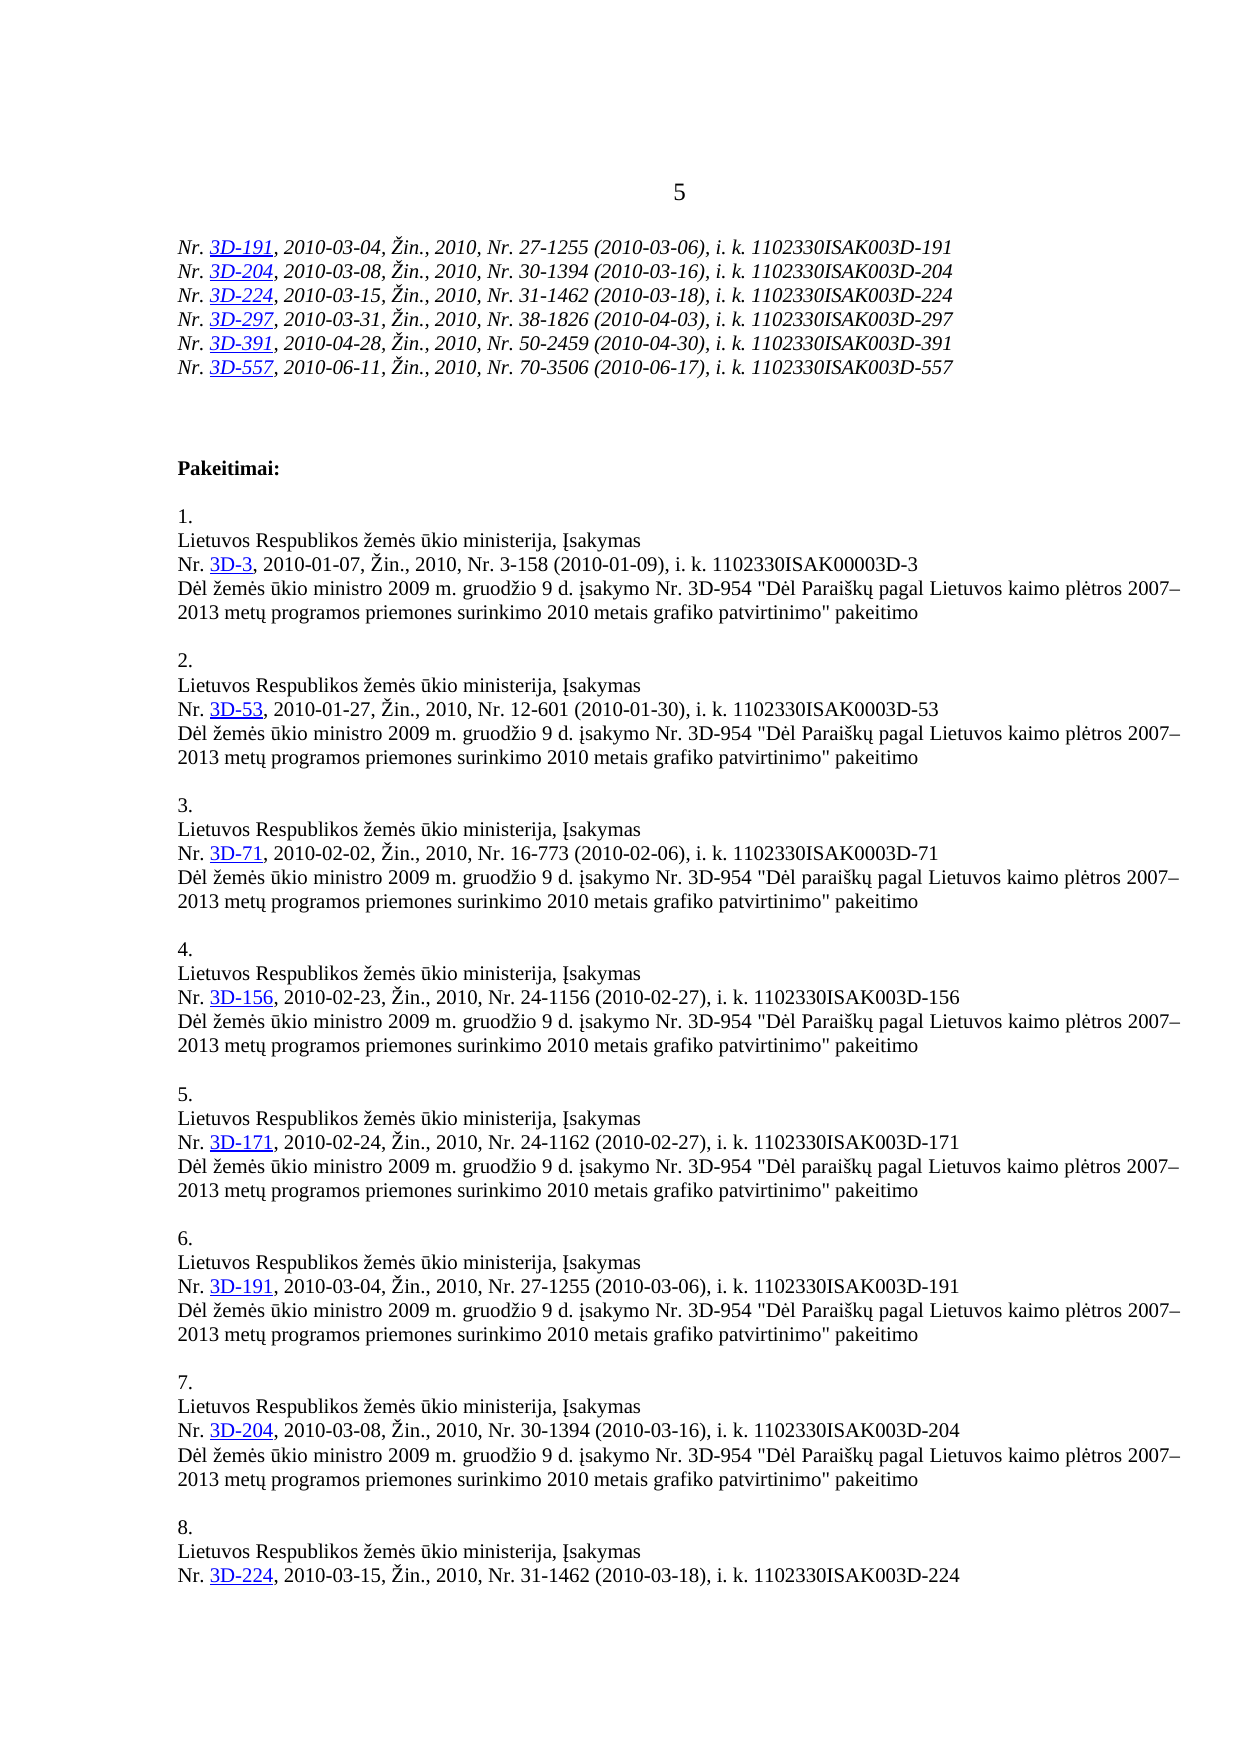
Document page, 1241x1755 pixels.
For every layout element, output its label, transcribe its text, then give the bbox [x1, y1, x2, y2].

text Nr. 3D-3, 2010-01-07, Žin., 2010, Nr. 3-158 (2010-01-09), i. k. 1102330ISAK00003D-3 [177, 552, 1181, 576]
text Nr. 3D-297, 2010-03-31, Žin., 2010, Nr. 38-1826 (2010-04-03), i. k. 1102330ISAK003D-297 [177, 307, 1181, 331]
text Dėl žemės ūkio ministro 2009 m. gruodžio 9 d. įsakymo Nr. 3D-954 "Dėl Paraiškų pagal Lietuvos kaimo plėtros 2007–2013 metų programos priemones surinkimo 2010 metais grafiko patvirtinimo" pakeitimo [177, 576, 1181, 624]
text 8. [177, 1515, 1181, 1539]
text Lietuvos Respublikos žemės ūkio ministerija, Įsakymas [177, 528, 1181, 552]
text 6. [177, 1226, 1181, 1250]
text Dėl žemės ūkio ministro 2009 m. gruodžio 9 d. įsakymo Nr. 3D-954 "Dėl paraiškų pagal Lietuvos kaimo plėtros 2007–2013 metų programos priemones surinkimo 2010 metais grafiko patvirtinimo" pakeitimo [177, 1154, 1181, 1202]
text Dėl žemės ūkio ministro 2009 m. gruodžio 9 d. įsakymo Nr. 3D-954 "Dėl Paraiškų pagal Lietuvos kaimo plėtros 2007–2013 metų programos priemones surinkimo 2010 metais grafiko patvirtinimo" pakeitimo [177, 721, 1181, 769]
text Lietuvos Respublikos žemės ūkio ministerija, Įsakymas [177, 961, 1181, 985]
text 7. [177, 1370, 1181, 1394]
text Lietuvos Respublikos žemės ūkio ministerija, Įsakymas [177, 1539, 1181, 1563]
text 5. [177, 1082, 1181, 1106]
text Lietuvos Respublikos žemės ūkio ministerija, Įsakymas [177, 1394, 1181, 1418]
text Nr. 3D-191, 2010-03-04, Žin., 2010, Nr. 27-1255 (2010-03-06), i. k. 1102330ISAK003D-191 [177, 1274, 1181, 1298]
text 3. [177, 793, 1181, 817]
text Nr. 3D-191, 2010-03-04, Žin., 2010, Nr. 27-1255 (2010-03-06), i. k. 1102330ISAK003D-191 [177, 235, 1181, 259]
text Lietuvos Respublikos žemės ūkio ministerija, Įsakymas [177, 1250, 1181, 1274]
text Nr. 3D-171, 2010-02-24, Žin., 2010, Nr. 24-1162 (2010-02-27), i. k. 1102330ISAK003D-171 [177, 1130, 1181, 1154]
text Nr. 3D-224, 2010-03-15, Žin., 2010, Nr. 31-1462 (2010-03-18), i. k. 1102330ISAK003D-224 [177, 1563, 1181, 1587]
text Nr. 3D-204, 2010-03-08, Žin., 2010, Nr. 30-1394 (2010-03-16), i. k. 1102330ISAK003D-204 [177, 1418, 1181, 1442]
text Dėl žemės ūkio ministro 2009 m. gruodžio 9 d. įsakymo Nr. 3D-954 "Dėl Paraiškų pagal Lietuvos kaimo plėtros 2007–2013 metų programos priemones surinkimo 2010 metais grafiko patvirtinimo" pakeitimo [177, 1298, 1181, 1346]
text 4. [177, 937, 1181, 961]
text Nr. 3D-53, 2010-01-27, Žin., 2010, Nr. 12-601 (2010-01-30), i. k. 1102330ISAK0003D-53 [177, 697, 1181, 721]
text 1. [177, 504, 1181, 528]
text Nr. 3D-204, 2010-03-08, Žin., 2010, Nr. 30-1394 (2010-03-16), i. k. 1102330ISAK003D-204 [177, 259, 1181, 283]
text Pakeitimai: [177, 456, 1181, 480]
text Dėl žemės ūkio ministro 2009 m. gruodžio 9 d. įsakymo Nr. 3D-954 "Dėl paraiškų pagal Lietuvos kaimo plėtros 2007–2013 metų programos priemones surinkimo 2010 metais grafiko patvirtinimo" pakeitimo [177, 865, 1181, 913]
text Lietuvos Respublikos žemės ūkio ministerija, Įsakymas [177, 817, 1181, 841]
text Lietuvos Respublikos žemės ūkio ministerija, Įsakymas [177, 1106, 1181, 1130]
text Nr. 3D-71, 2010-02-02, Žin., 2010, Nr. 16-773 (2010-02-06), i. k. 1102330ISAK0003D-71 [177, 841, 1181, 865]
text Lietuvos Respublikos žemės ūkio ministerija, Įsakymas [177, 672, 1181, 697]
text Dėl žemės ūkio ministro 2009 m. gruodžio 9 d. įsakymo Nr. 3D-954 "Dėl Paraiškų pagal Lietuvos kaimo plėtros 2007–2013 metų programos priemones surinkimo 2010 metais grafiko patvirtinimo" pakeitimo [177, 1009, 1181, 1057]
text Nr. 3D-391, 2010-04-28, Žin., 2010, Nr. 50-2459 (2010-04-30), i. k. 1102330ISAK003D-391 [177, 331, 1181, 355]
text Nr. 3D-224, 2010-03-15, Žin., 2010, Nr. 31-1462 (2010-03-18), i. k. 1102330ISAK003D-224 [177, 283, 1181, 307]
text 2. [177, 648, 1181, 672]
text Dėl žemės ūkio ministro 2009 m. gruodžio 9 d. įsakymo Nr. 3D-954 "Dėl Paraiškų pagal Lietuvos kaimo plėtros 2007–2013 metų programos priemones surinkimo 2010 metais grafiko patvirtinimo" pakeitimo [177, 1442, 1181, 1491]
text Nr. 3D-557, 2010-06-11, Žin., 2010, Nr. 70-3506 (2010-06-17), i. k. 1102330ISAK003D-557 [177, 355, 1181, 379]
text Nr. 3D-156, 2010-02-23, Žin., 2010, Nr. 24-1156 (2010-02-27), i. k. 1102330ISAK003D-156 [177, 985, 1181, 1009]
